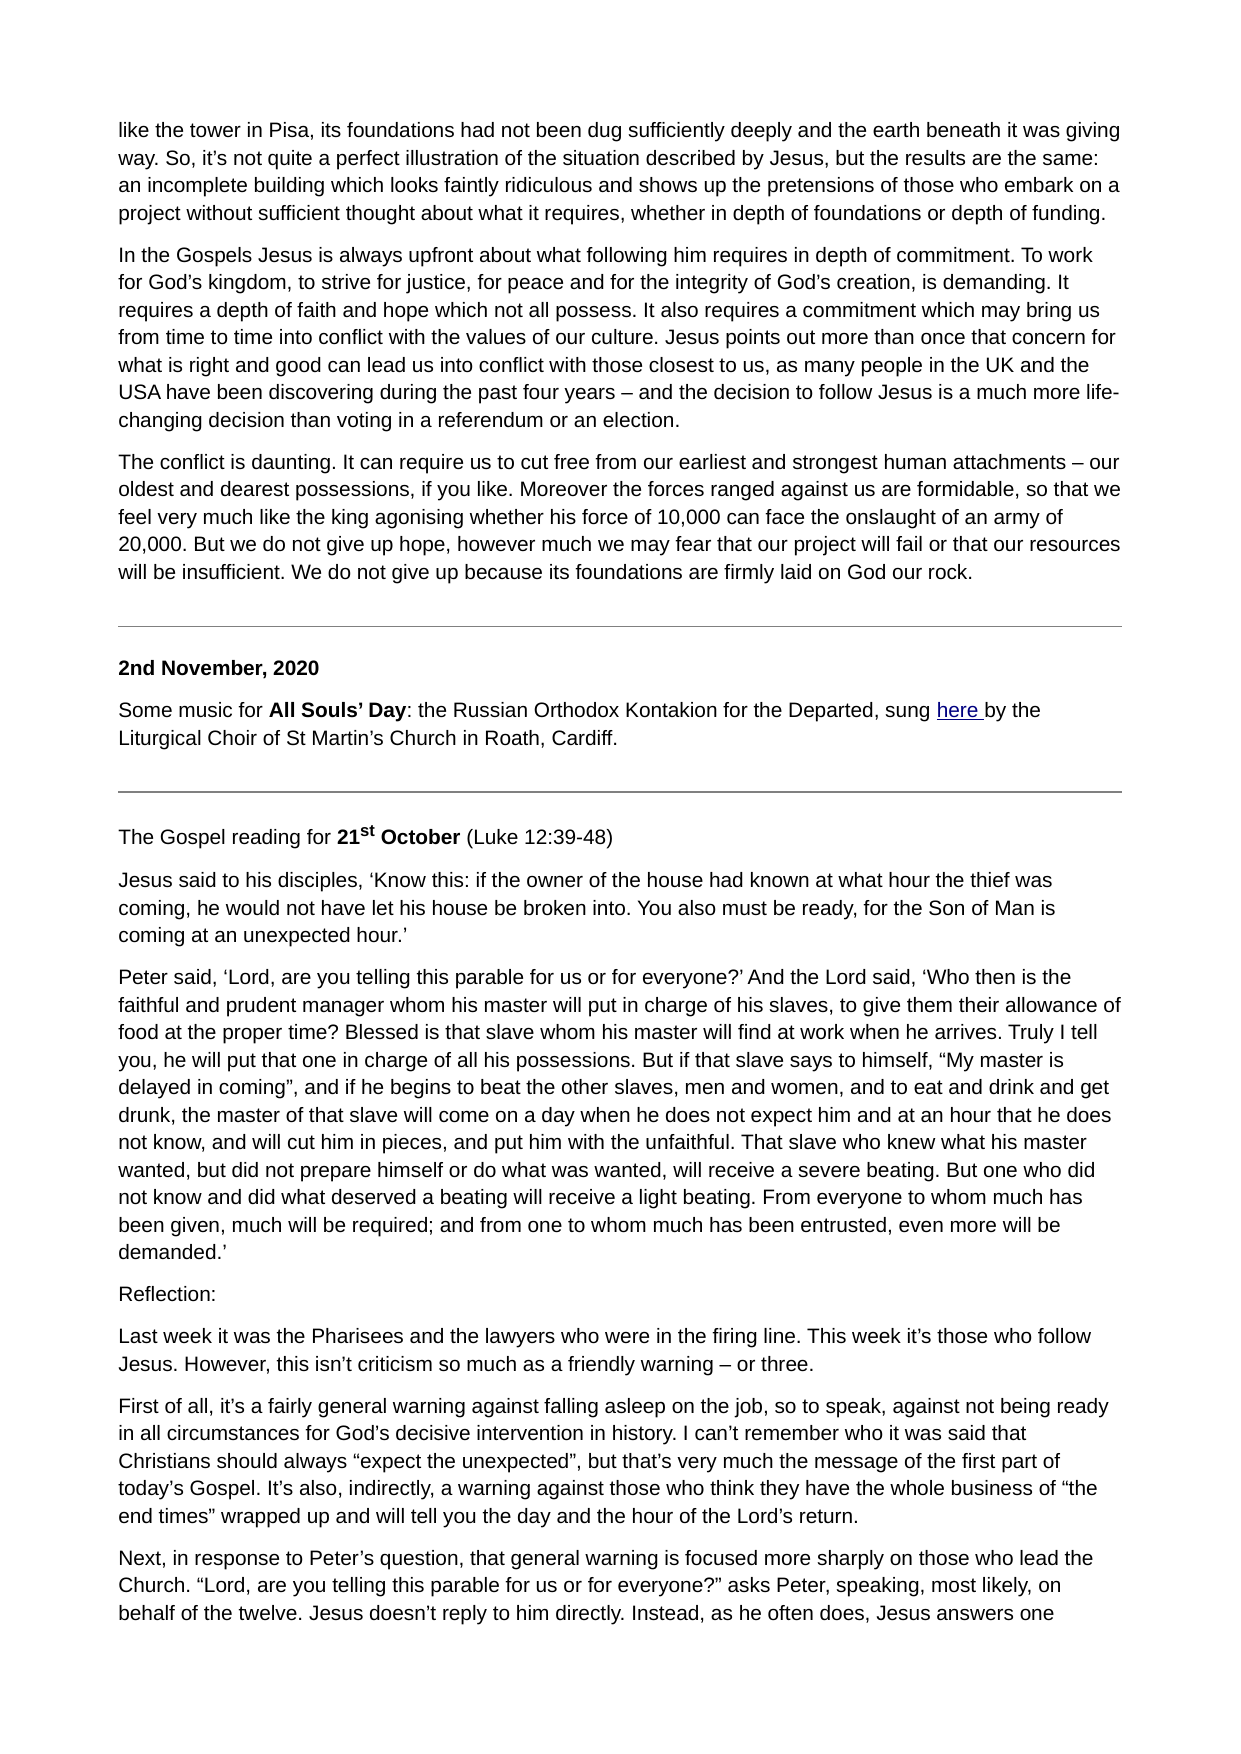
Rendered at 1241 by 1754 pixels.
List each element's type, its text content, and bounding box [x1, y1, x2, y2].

text Peter said, ‘Lord, are you telling this parable for us or for everyone?’ And the Lord said, ‘Who then is the faithful and prudent manager whom his master will put in charge of his slaves, to give them their allowance of food at the proper time? Blessed is that slave whom his master will find at work when he arrives. Truly I tell you, he will put that one in charge of all his possessions. But if that slave says to himself, “My master is delayed in coming”, and if he begins to beat the other slaves, men and women, and to eat and drink and get drunk, the master of that slave will come on a day when he does not expect him and at an hour that he does not know, and will cut him in pieces, and put him with the unfaithful. That slave who knew what his master wanted, but did not prepare himself or do what was wanted, will receive a severe beating. But one who did not know and did what deserved a beating will receive a light beating. From everyone to whom much has been given, much will be required; and from one to whom much has been entrusted, even more will be demanded.’ [118, 965, 1122, 1264]
text 2nd November, 2020 [118, 656, 1122, 680]
text Reflection: [118, 1282, 1122, 1306]
text The conflict is daunting. It can require us to cut free from our earliest and strongest human attachments – our oldest and dearest possessions, if you like. Moreover the forces ranged against us are formidable, so that we feel very much like the king agonising whether his force of 10,000 can face the onslaught of an army of 20,000. But we do not give up hope, however much we may fear that our project will fail or that our resources will be insufficient. We do not give up because its foundations are firmly laid on God our rock. [118, 450, 1122, 584]
text like the tower in Pisa, its foundations had not been dug sufficiently deeply and the earth beneath it was giving way. So, it’s not quite a perfect illustration of the situation described by Jesus, but the results are the same: an incomplete building which looks faintly ridiculous and shows up the pretensions of those who embark on a project without sufficient thought about what it requires, whether in depth of foundations or depth of funding. [118, 118, 1122, 224]
text Next, in response to Peter’s question, that general warning is focused more sharply on those who lead the Church. “Lord, are you telling this parable for us or for everyone?” asks Peter, speaking, most likely, on behalf of the twelve. Jesus doesn’t reply to him directly. Instead, as he often does, Jesus answers one [118, 1546, 1122, 1625]
text The Gospel reading for 21st October (Luke 12:39-48) [118, 821, 1122, 849]
text First of all, it’s a fairly general warning against falling asleep on the job, so to speak, against not being ready in all circumstances for God’s decisive intervention in history. I can’t remember who it was said that Christians should always “expect the unexpected”, but that’s very much the message of the first part of today’s Gospel. It’s also, indirectly, a warning against those who think they have the whole business of “the end times” wrapped up and will tell you the day and the hour of the Lord’s return. [118, 1394, 1122, 1528]
text Jesus said to his disciples, ‘Know this: if the owner of the house had known at what hour the thief was coming, he would not have let his house be broken into. You also must be ready, for the Son of Man is coming at an unexpected hour.’ [118, 868, 1122, 947]
text Last week it was the Pharisees and the lawyers who were in the firing line. This week it’s those who follow Jesus. However, this isn’t criticism so much as a friendly warning – or three. [118, 1324, 1122, 1376]
text In the Gospels Jesus is always upfront about what following him requires in depth of commitment. To work for God’s kingdom, to strive for justice, for peace and for the integrity of God’s creation, is demanding. It requires a depth of faith and hope which not all possess. It also requires a commitment which may bring us from time to time into conflict with the values of our culture. Jesus points out more than once that concern for what is right and good can lead us into conflict with those closest to us, as many people in the UK and the USA have been discovering during the past four years – and the decision to follow Jesus is a much more life-changing decision than voting in a referendum or an election. [118, 243, 1122, 432]
text Some music for All Souls’ Day: the Russian Orthodox Kontakion for the Departed, sung here by the Liturgical Choir of St Martin’s Church in Roath, Cardiff. [118, 698, 1122, 749]
